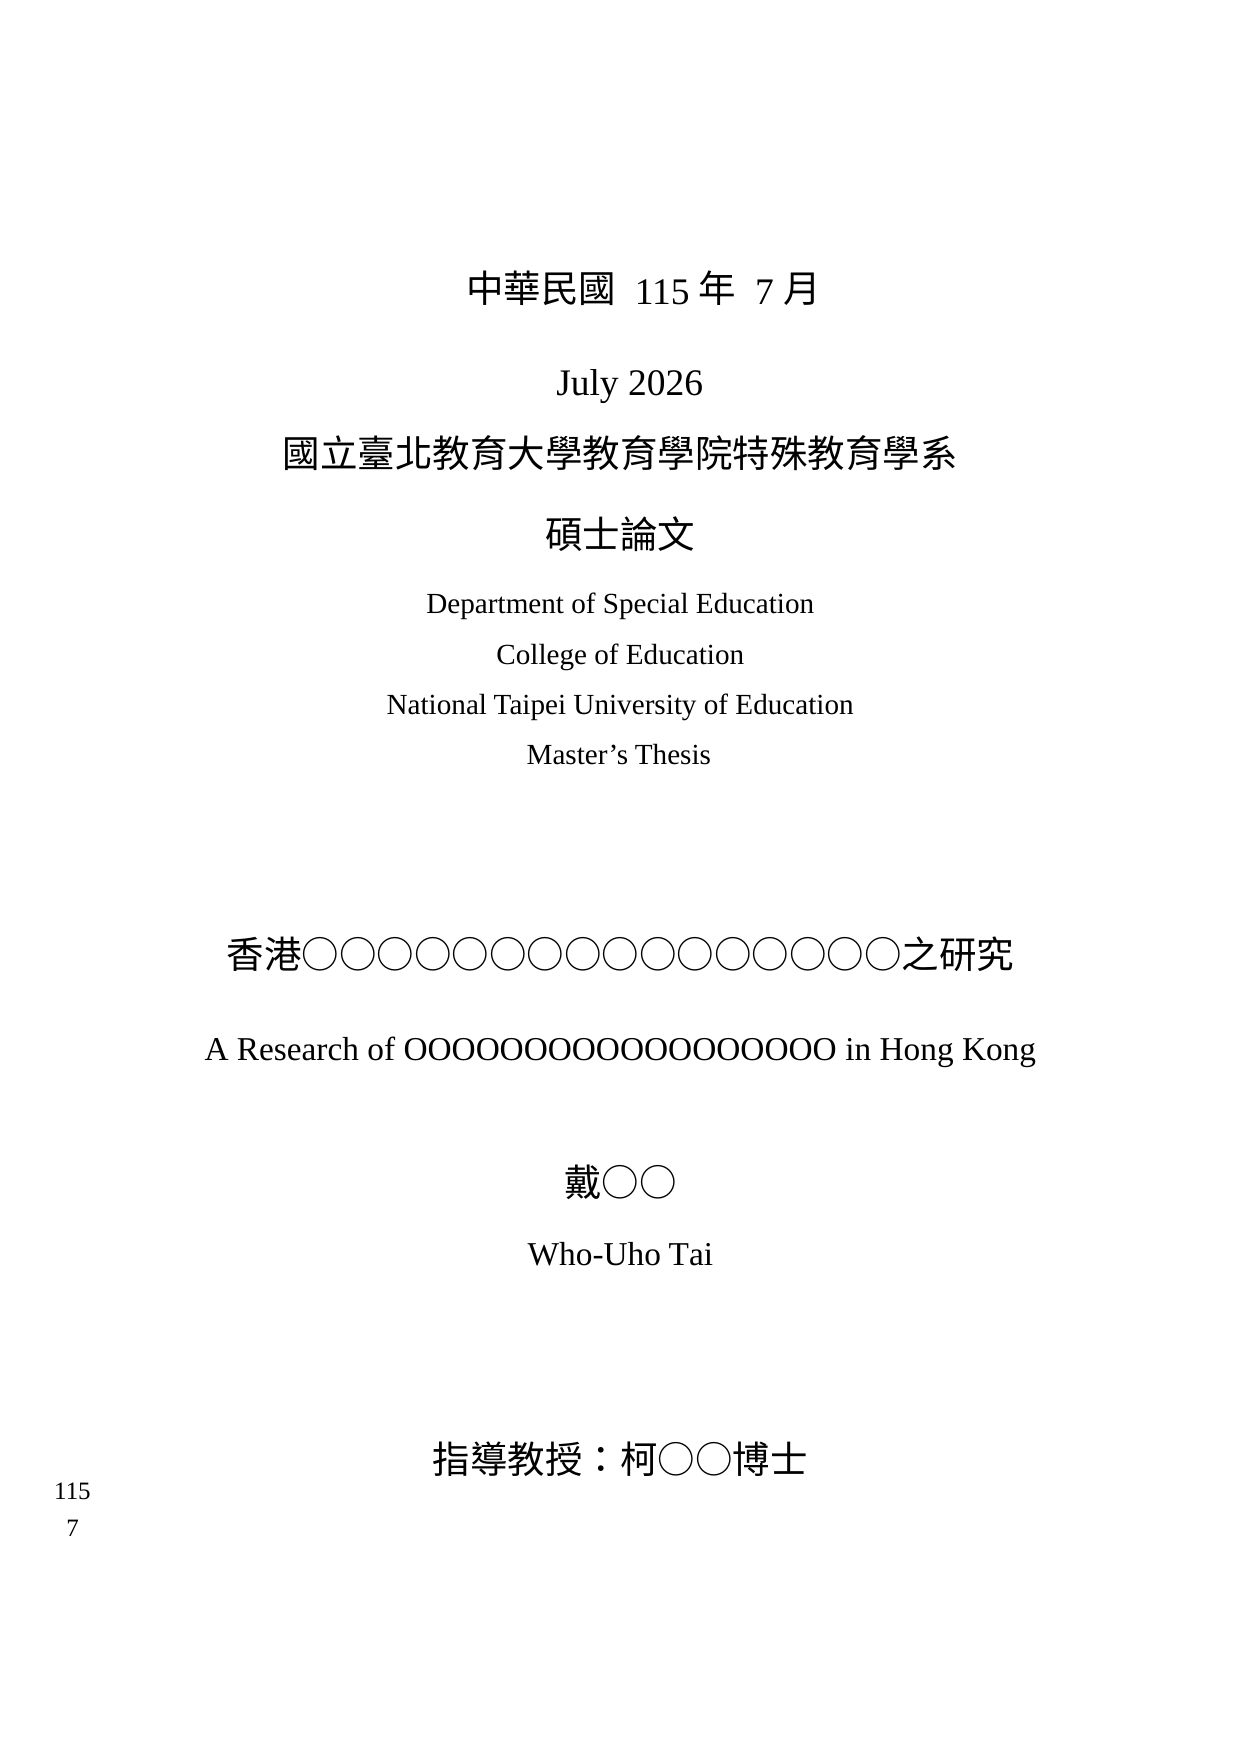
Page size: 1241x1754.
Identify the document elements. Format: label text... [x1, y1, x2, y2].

text Who-Uho Tai [118, 1234, 1122, 1273]
text 國立臺北教育大學教育學院特殊教育學系 [118, 424, 1122, 478]
text 115 [40, 1467, 104, 1505]
text 中華民國 115 年 7 月 [133, 250, 1153, 313]
text College of Education [118, 637, 1122, 670]
text 7 [40, 1505, 104, 1542]
text Department of Special Education [118, 587, 1122, 620]
text A Research of OOOOOOOOOOOOOOOOOO in Hong Kong [118, 1007, 1122, 1069]
text 香港○○○○○○○○○○○○○○○○之研究 [118, 917, 1122, 980]
text 碩士論文 [118, 505, 1122, 559]
text 戴○○ [118, 1153, 1122, 1207]
text 指導教授：柯○○博士 [118, 1421, 1122, 1484]
text July 2026 [118, 340, 1122, 402]
text Master’s Thesis [118, 737, 1122, 771]
text [25, 1444, 119, 1566]
text National Taipei University of Education [118, 687, 1122, 721]
